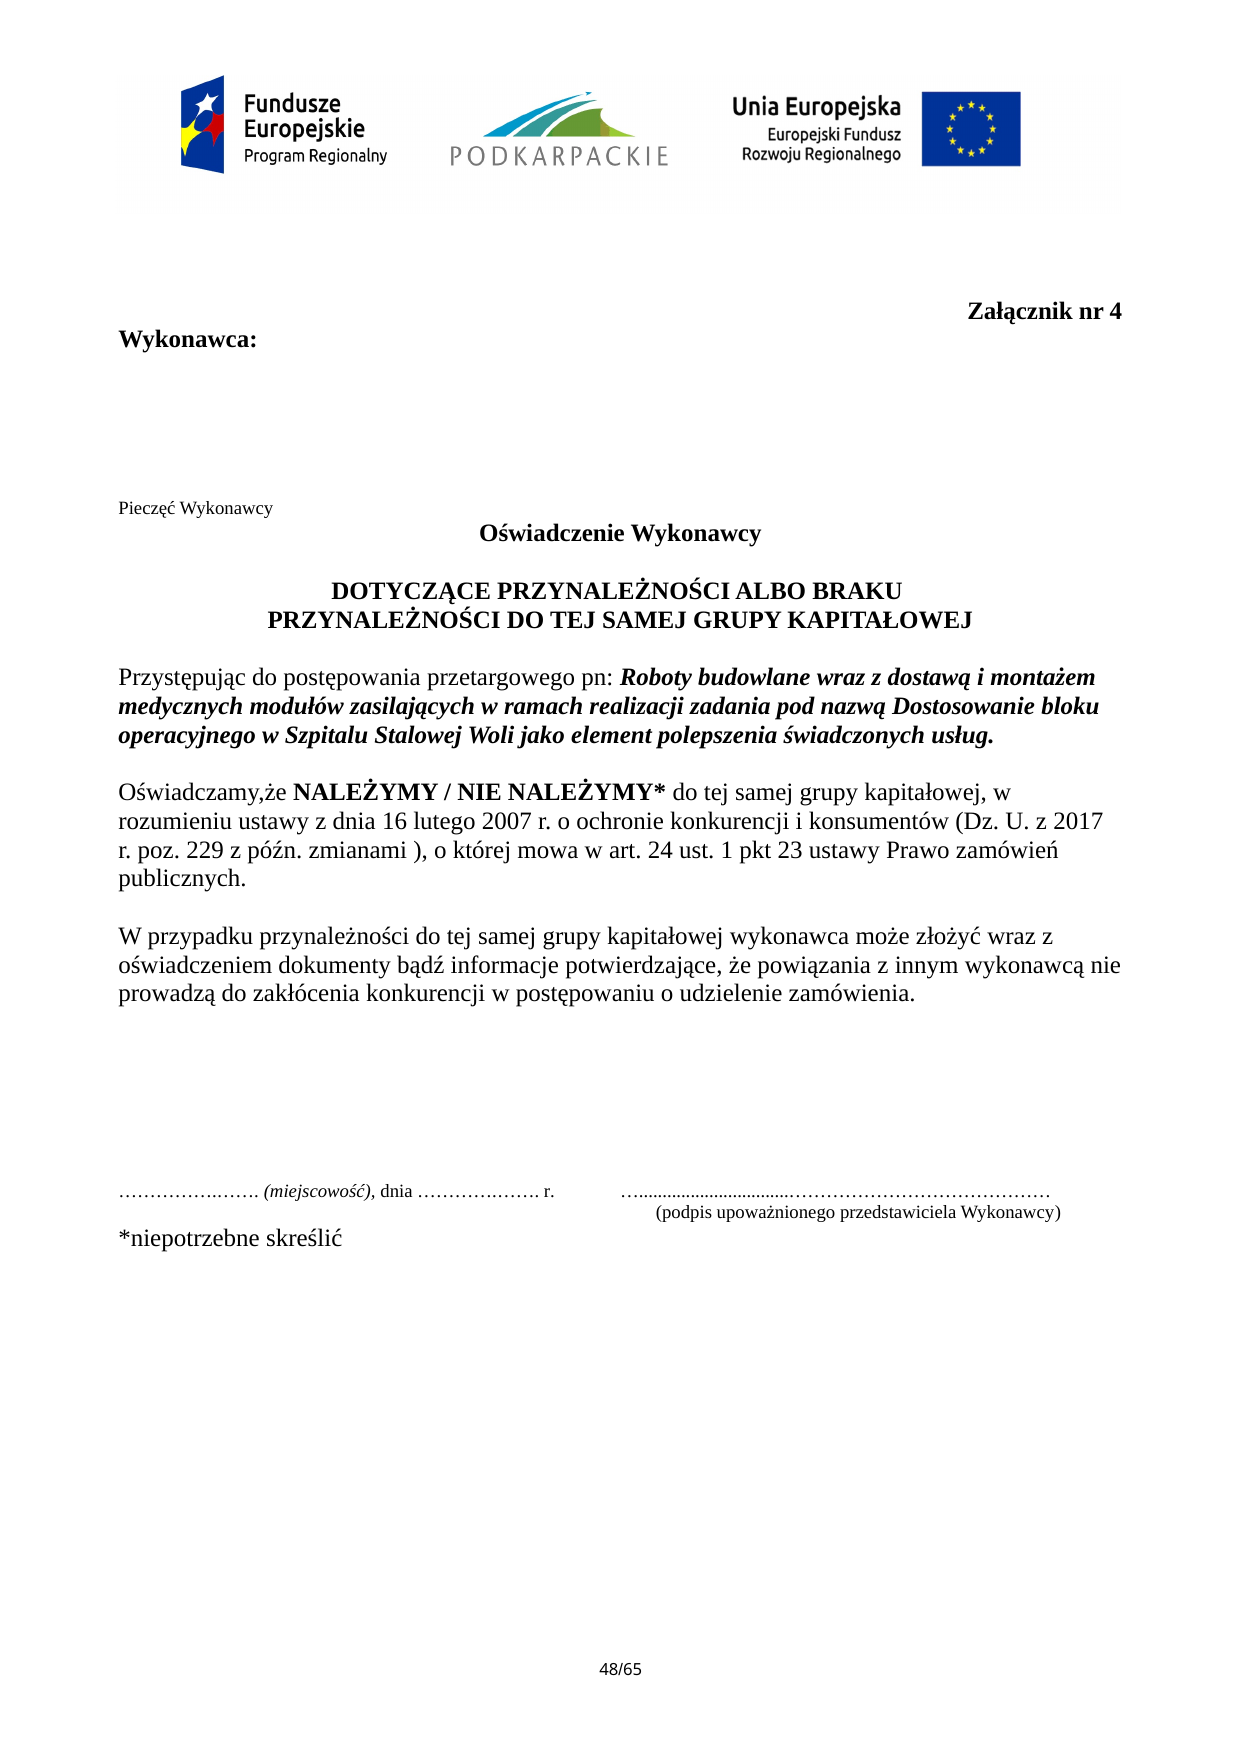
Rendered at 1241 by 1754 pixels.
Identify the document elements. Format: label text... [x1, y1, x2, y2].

text Oświadczamy,że NALEŻYMY / NIE NALEŻYMY* do tej samej grupy kapitałowej, w rozumieniu ustawy z dnia 16 lutego 2007 r. o ochronie konkurencji i konsumentów (Dz. U. z 2017 r. poz. 229 z późn. zmianami ), o której mowa w art. 24 ust. 1 pkt 23 ustawy Prawo zamówień publicznych. [118, 777, 1122, 892]
text PRZYNALEŻNOŚCI DO TEJ SAMEJ GRUPY KAPITAŁOWEJ [118, 605, 1122, 633]
text W przypadku przynależności do tej samej grupy kapitałowej wykonawca może złożyć wraz z oświadczeniem dokumenty bądź informacje potwierdzające, że powiązania z innym wykonawcą nie prowadzą do zakłócenia konkurencji w postępowaniu o udzielenie zamówienia. [118, 921, 1122, 1007]
text Pieczęć Wykonawcy [118, 497, 1122, 518]
text Oświadczenie Wykonawcy [118, 518, 1122, 547]
text DOTYCZĄCE PRZYNALEŻNOŚCI ALBO BRAKU [118, 576, 1122, 605]
text …………….……. (miejscowość), dnia ………….……. r. …................................…………………………………… [118, 1180, 1122, 1201]
text Przystępując do postępowania przetargowego pn: Roboty budowlane wraz z dostawą i montażem medycznych modułów zasilających w ramach realizacji zadania pod nazwą Dostosowanie bloku operacyjnego w Szpitalu Stalowej Woli jako element polepszenia świadczonych usług. [118, 662, 1122, 748]
text (podpis upoważnionego przedstawiciela Wykonawcy) [656, 1201, 1122, 1223]
picture [115, 75, 1121, 214]
text Wykonawca: [118, 324, 1122, 353]
text Załącznik nr 4 [118, 296, 1122, 324]
text *niepotrzebne skreślić [118, 1223, 1122, 1252]
